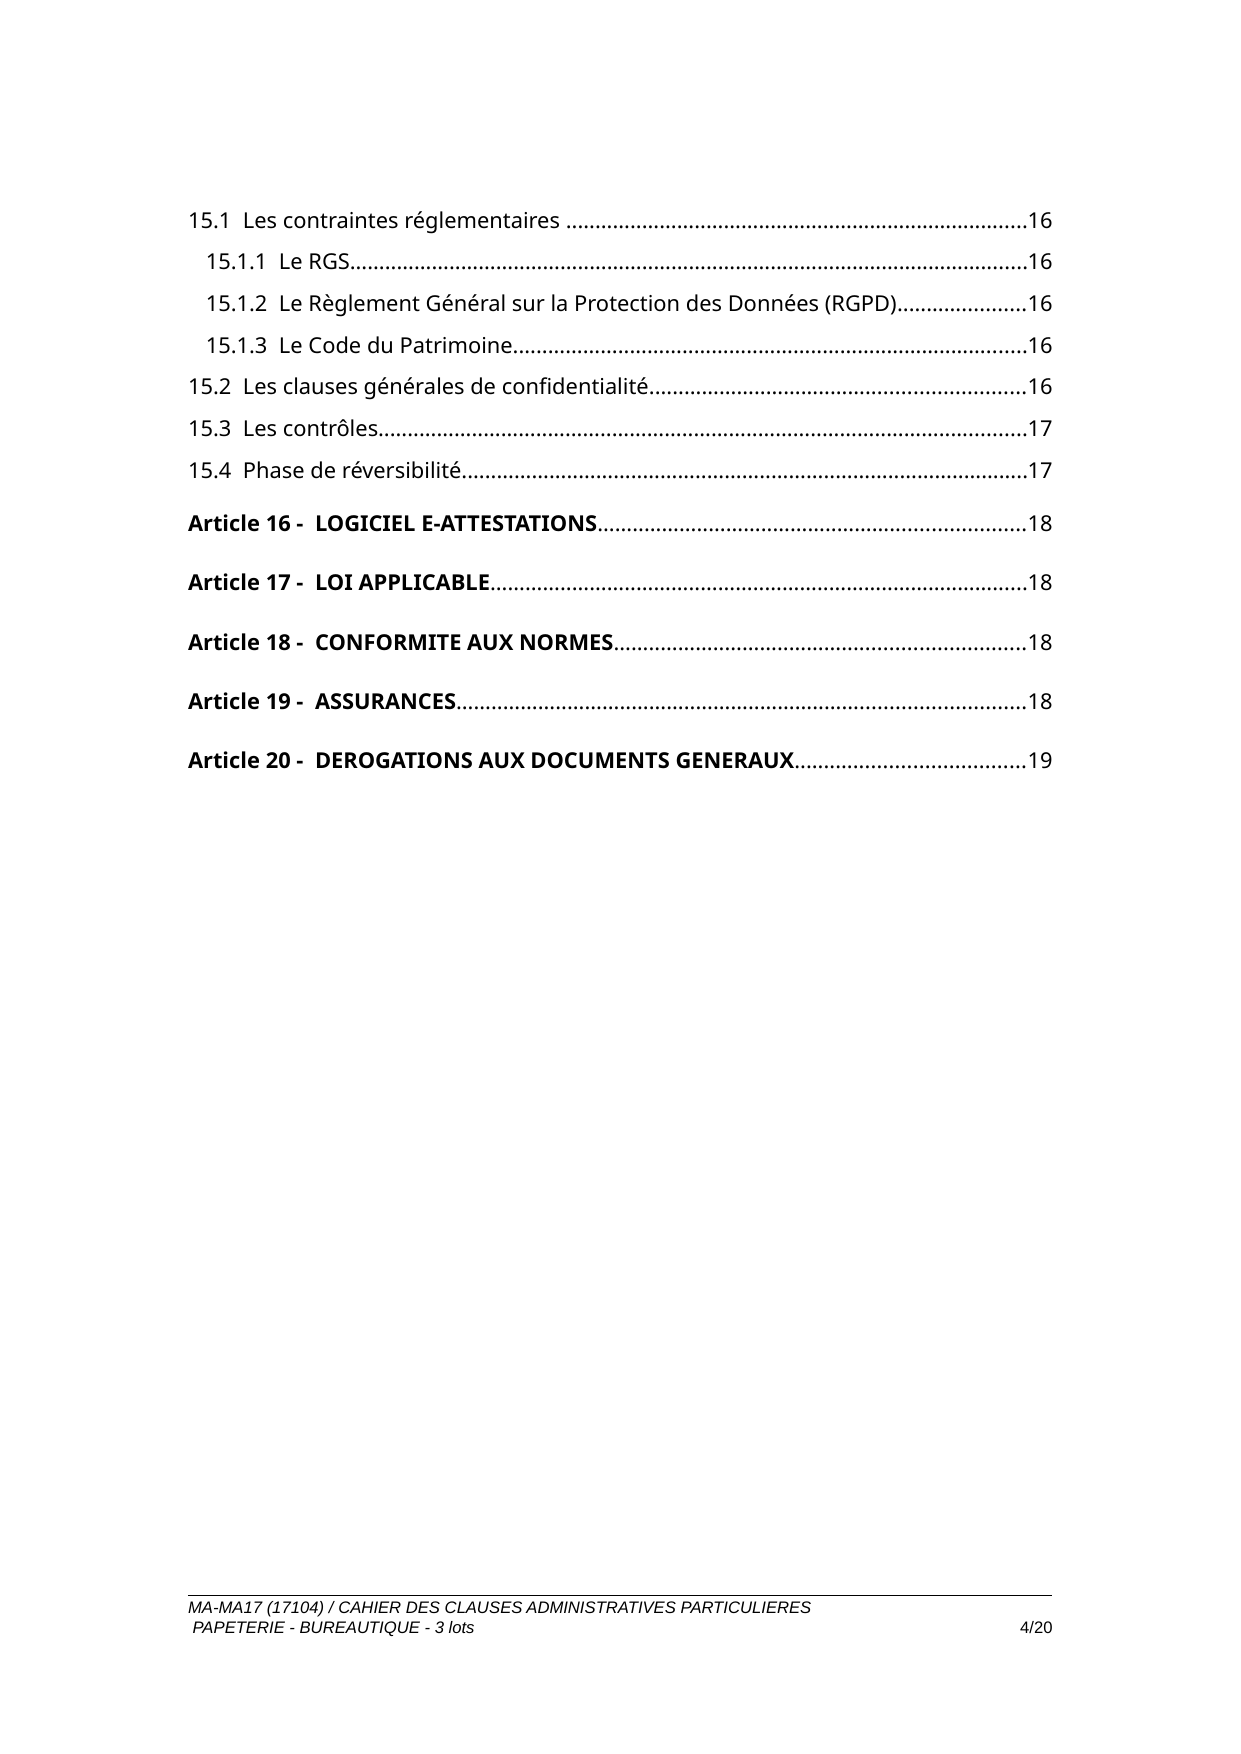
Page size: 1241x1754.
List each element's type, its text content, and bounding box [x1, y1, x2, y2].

text Article 17 - LOI APPLICABLE 18 [188, 567, 1052, 597]
text 15.1.3 Le Code du Patrimoine 16 [206, 329, 1052, 359]
text Article 18 - CONFORMITE AUX NORMES 18 [188, 627, 1052, 656]
text Article 19 - ASSURANCES 18 [188, 686, 1052, 716]
text 15.1 Les contraintes réglementaires 16 [188, 204, 1052, 234]
text Article 16 - LOGICIEL E-ATTESTATIONS 18 [188, 508, 1052, 538]
text Article 20 - DEROGATIONS AUX DOCUMENTS GENERAUX 19 [188, 745, 1052, 775]
text 15.4 Phase de réversibilité 17 [188, 454, 1052, 484]
text 15.1.1 Le RGS 16 [206, 246, 1052, 276]
text 15.3 Les contrôles 17 [188, 413, 1052, 443]
text 15.1.2 Le Règlement Général sur la Protection des Données (RGPD) 16 [206, 288, 1052, 318]
text 15.2 Les clauses générales de confidentialité 16 [188, 371, 1052, 401]
